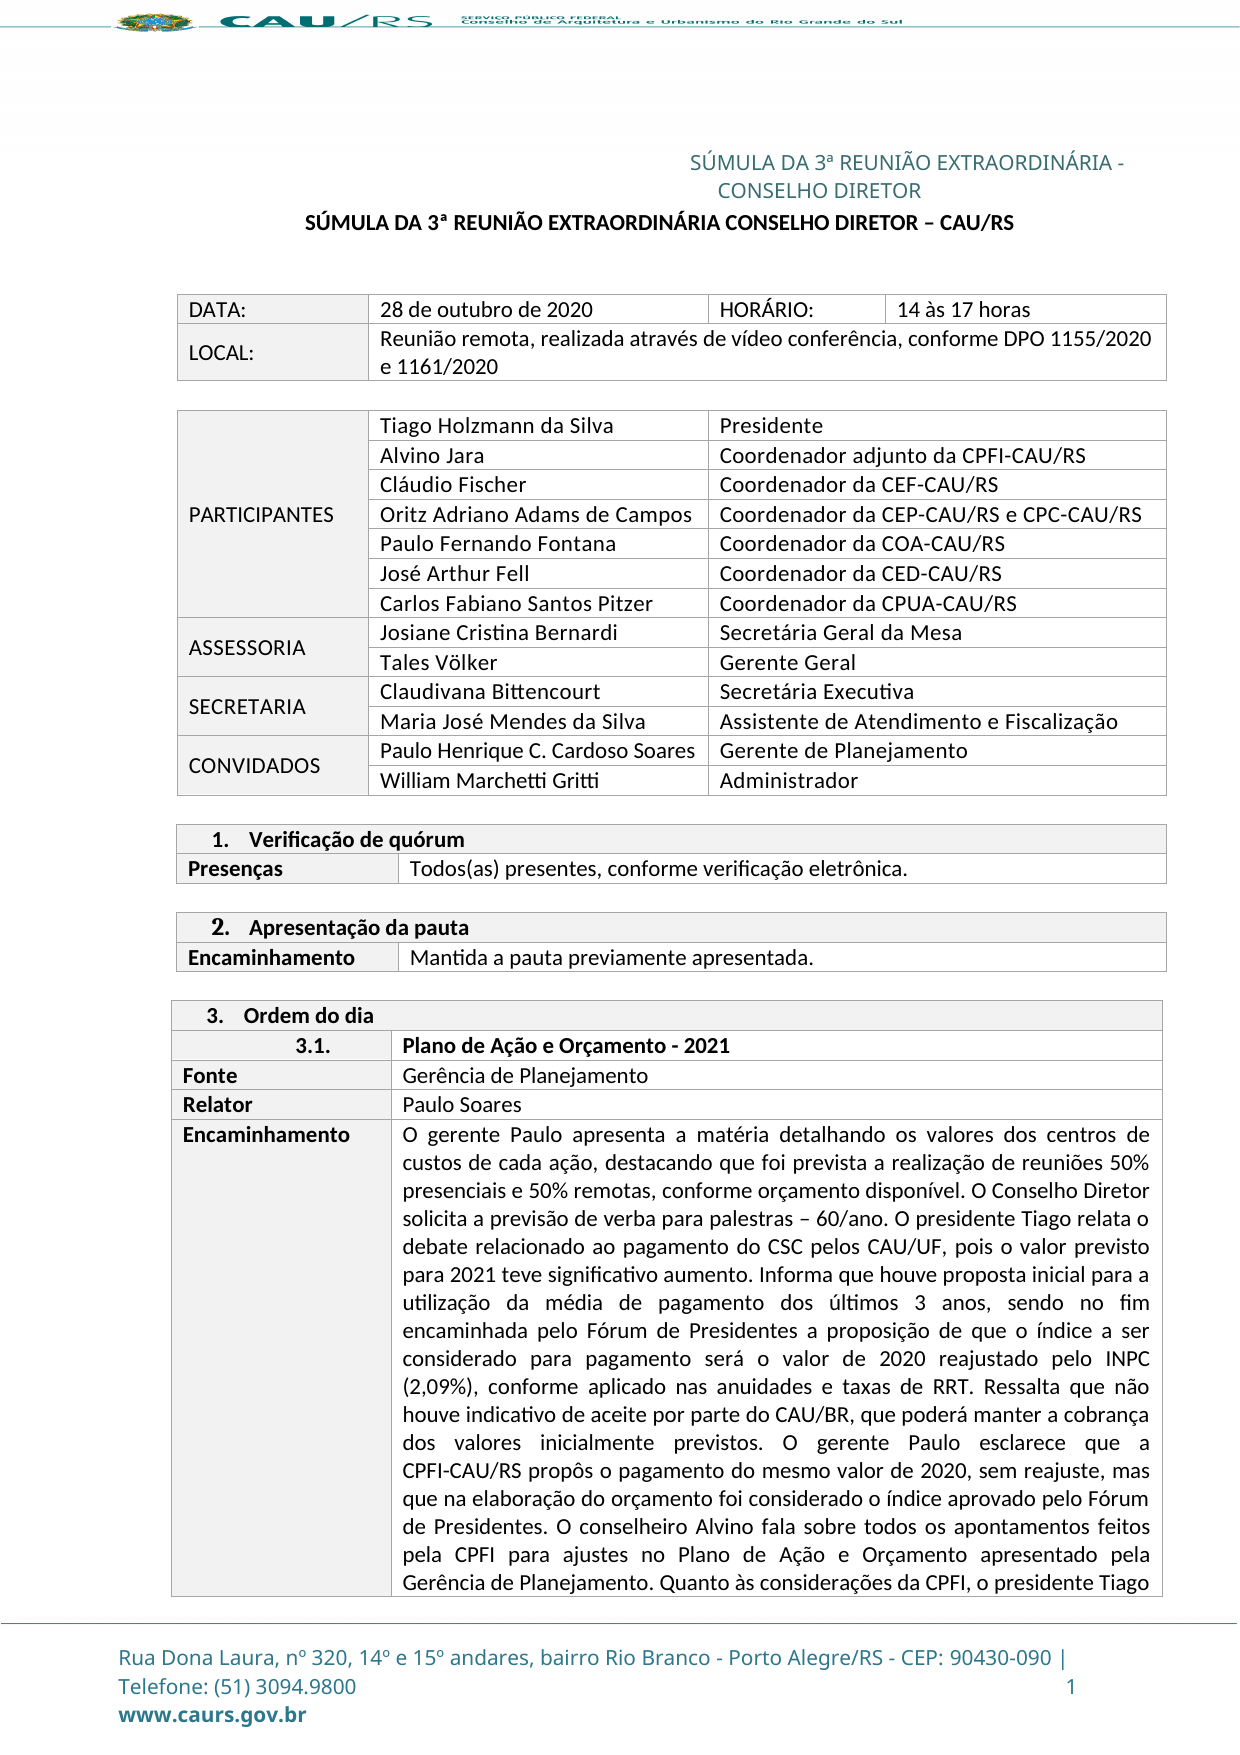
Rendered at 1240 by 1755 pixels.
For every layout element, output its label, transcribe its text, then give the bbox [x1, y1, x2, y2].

table_cell Fonte [172, 1061, 391, 1089]
table_cell [140, 1030, 171, 1059]
table_cell [140, 1089, 171, 1119]
table_cell Plano de Ação e Orçamento - 2021 [392, 1031, 1162, 1059]
table_cell Secretária Geral da Mesa [709, 618, 1166, 647]
table_cell O gerente Paulo apresenta a matéria detalhando os valores dos centros de custos de cada ação, destacando que foi prevista a realização de reuniões 50% presenciais e 50% remotas, conforme orçamento disponível. O Conselho Diretor solicita a previsão de verba para palestras – 60/ano. O presidente Tiago relata o debate relacionado ao pagamento do CSC pelos CAU/UF, pois o valor previsto para 2021 teve significativo aumento. Informa que houve proposta inicial para a utilização da média de pagamento dos últimos 3 anos, sendo no fim encaminhada pelo Fórum de Presidentes a proposição de que o índice a ser considerado para pagamento será o valor de 2020 reajustado pelo INPC (2,09%), conforme aplicado nas anuidades e taxas de RRT. Ressalta que não houve indicativo de aceite por parte do CAU/BR, que poderá manter a cobrança dos valores inicialmente previstos. O gerente Paulo esclarece que a CPFI-CAU/RS propôs o pagamento do mesmo valor de 2020, sem reajuste, mas que na elaboração do orçamento foi considerado o índice aprovado pelo Fórum de Presidentes. O conselheiro Alvino fala sobre todos os apontamentos feitos pela CPFI para ajustes no Plano de Ação e Orçamento apresentado pela Gerência de Planejamento. Quanto às considerações da CPFI, o presidente Tiago [392, 1120, 1162, 1596]
table_header Ordem do dia [172, 1001, 1162, 1030]
table_cell Coordenador da CEP-CAU/RS e CPC-CAU/RS [709, 500, 1166, 528]
table_cell Relator [172, 1090, 391, 1119]
table_cell Encaminhamento [177, 943, 398, 971]
table_cell Oritz Adriano Adams de Campos [369, 500, 708, 528]
table_cell Coordenador da CPUA-CAU/RS [709, 589, 1166, 617]
table_cell [140, 1060, 171, 1089]
table_cell Josiane Cristina Bernardi [369, 618, 708, 647]
table_cell Paulo Henrique C. Cardoso Soares [369, 736, 708, 765]
table_cell [172, 1031, 391, 1059]
table_cell [1166, 1119, 1240, 1596]
table_cell Mantida a pauta previamente apresentada. [399, 943, 1166, 971]
table_cell José Arthur Fell [369, 559, 708, 587]
table_header HORÁRIO: [709, 295, 885, 323]
table_header Apresentação da pauta [177, 913, 1166, 942]
table_cell Assistente de Atendimento e Fiscalização [709, 707, 1166, 735]
table_cell LOCAL: [178, 324, 368, 380]
table_cell Coordenador adjunto da CPFI-CAU/RS [709, 441, 1166, 469]
table_cell Secretária Executiva [709, 677, 1166, 706]
table_cell Coordenador da CED-CAU/RS [709, 559, 1166, 587]
table_cell Tiago Holzmann da Silva [369, 411, 708, 439]
table_cell Maria José Mendes da Silva [369, 707, 708, 735]
table_cell Administrador [709, 766, 1166, 794]
table_header DATA: [178, 295, 368, 323]
table_header 28 de outubro de 2020 [369, 295, 708, 323]
table_cell Presenças [177, 854, 398, 883]
table_cell Carlos Fabiano Santos Pitzer [369, 589, 708, 617]
table_cell SECRETARIA [178, 677, 368, 735]
table_cell Reunião remota, realizada através de vídeo conferência, conforme DPO 1155/2020 e 1161/2020 [369, 324, 1166, 380]
table_cell Paulo Fernando Fontana [369, 529, 708, 558]
table_cell Gerência de Planejamento [392, 1061, 1162, 1089]
table_cell William Marchetti Gritti [369, 766, 708, 794]
table_header 14 às 17 horas [886, 295, 1166, 323]
table_cell [140, 1119, 171, 1596]
table_cell Assessoria [178, 618, 368, 676]
table_cell Paulo Soares [392, 1090, 1162, 1119]
table_cell Gerente Geral [709, 648, 1166, 676]
table_cell Tales Völker [369, 648, 708, 676]
table_cell [1166, 1060, 1240, 1089]
table_cell Claudivana Bittencourt [369, 677, 708, 706]
table_cell Encaminhamento [172, 1120, 391, 1596]
table_header [140, 1000, 171, 1030]
table_cell Alvino Jara [369, 441, 708, 469]
table_cell Gerente de Planejamento [709, 736, 1166, 765]
table_cell Coordenador da CEF-CAU/RS [709, 470, 1166, 499]
table_header SÚMULA DA 3ª REUNIÃO EXTRAORDINÁRIA CONSELHO DIRETOR – CAU/RS [189, 207, 1139, 238]
table_cell [1166, 1030, 1240, 1059]
table_cell Todos(as) presentes, conforme verificação eletrônica. [399, 854, 1166, 883]
table_header [1166, 1000, 1240, 1030]
table_cell PARTICIPANTES [178, 411, 368, 617]
table_cell Coordenador da COA-CAU/RS [709, 529, 1166, 558]
table_header Verificação de quórum [177, 825, 1166, 853]
table_cell Cláudio Fischer [369, 470, 708, 499]
table_cell convidados [178, 736, 368, 794]
table_cell Presidente [709, 411, 1166, 439]
table_cell [1166, 1089, 1240, 1119]
table_cell [177, 381, 1166, 410]
